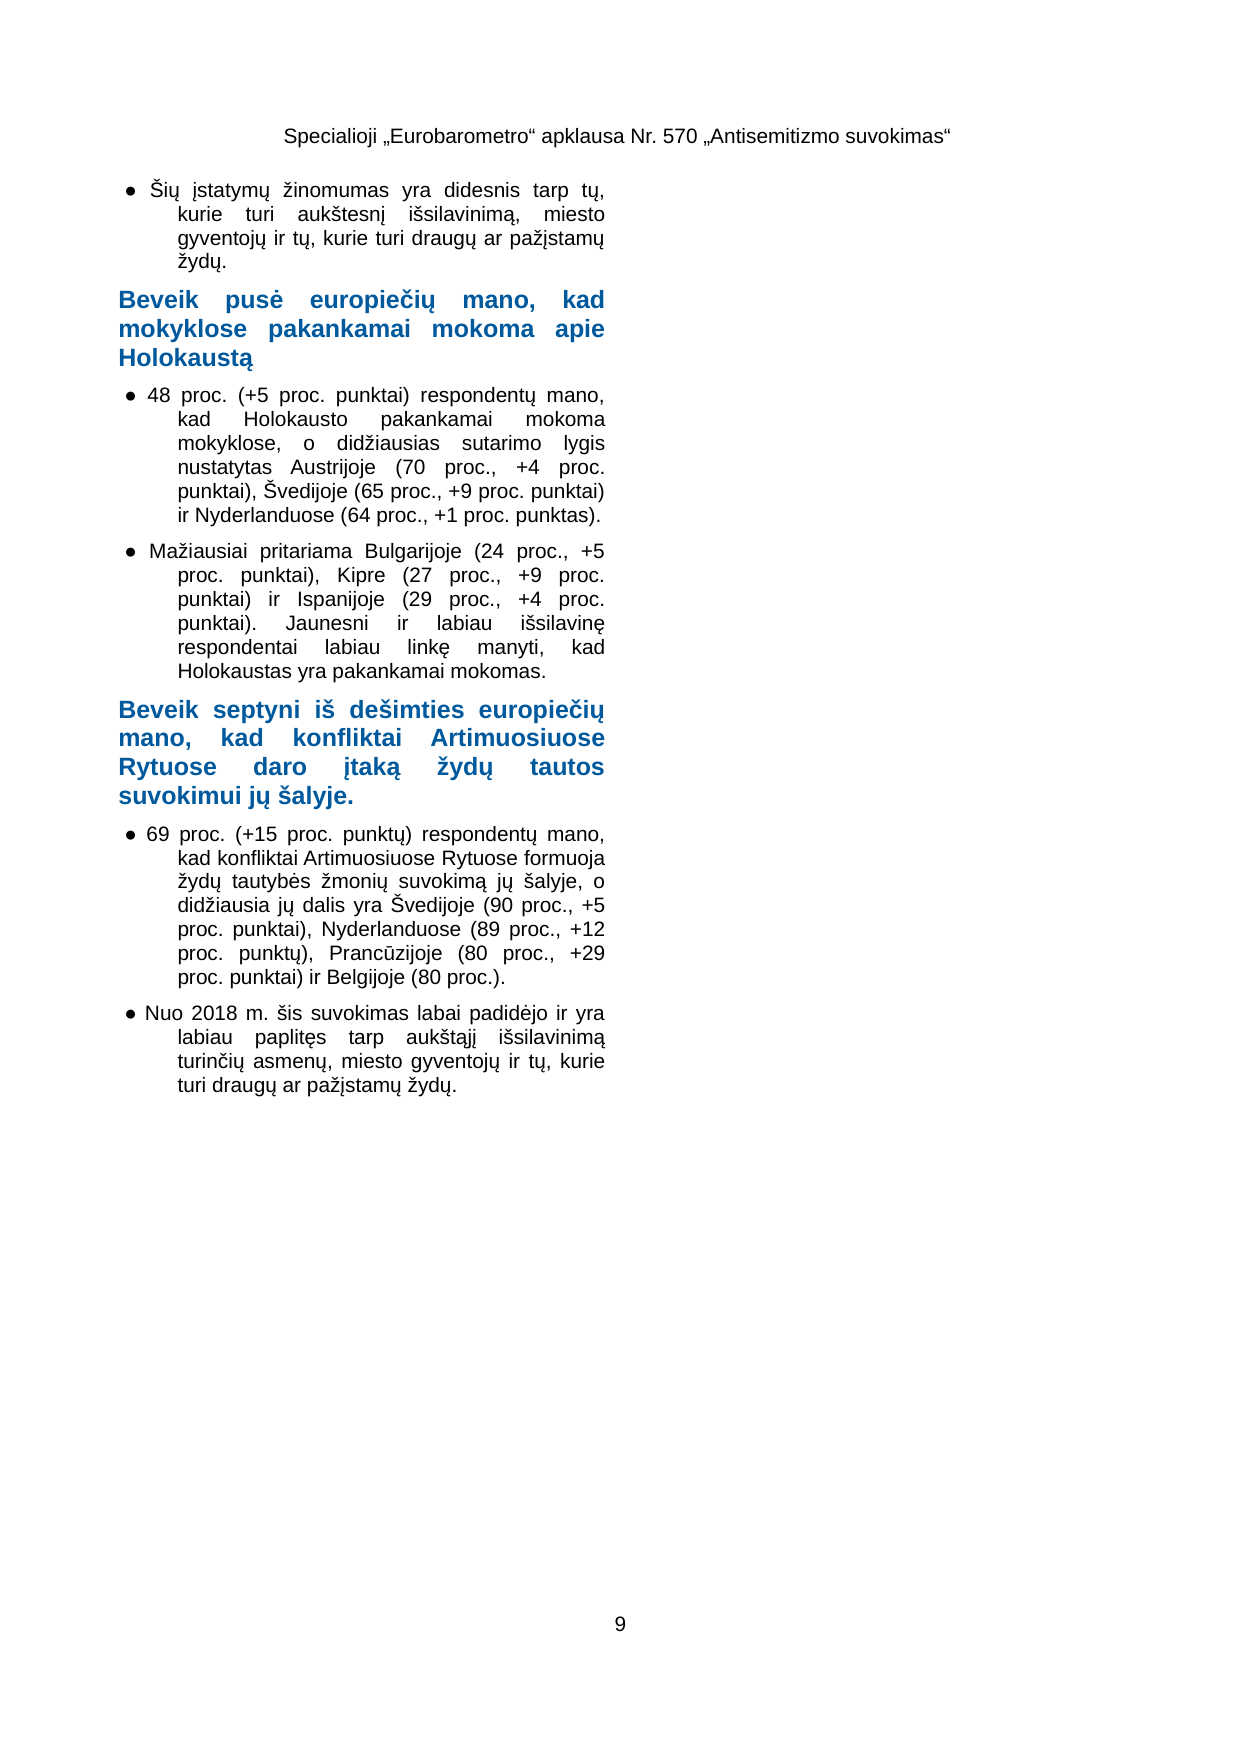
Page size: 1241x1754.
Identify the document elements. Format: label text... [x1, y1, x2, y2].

text ● Nuo 2018 m. šis suvokimas labai padidėjo ir yra labiau paplitęs tarp aukštąjį išsilavinimą turinčių asmenų, miesto gyventojų ir tų, kurie turi draugų ar pažįstamų žydų. [124, 1001, 605, 1097]
text ● Mažiausiai pritariama Bulgarijoje (24 proc., +5 proc. punktai), Kipre (27 proc., +9 proc. punktai) ir Ispanijoje (29 proc., +4 proc. punktai). Jaunesni ir labiau išsilavinę respondentai labiau linkę manyti, kad Holokaustas yra pakankamai mokomas. [124, 539, 605, 683]
text Beveik pusė europiečių mano, kad mokyklose pakankamai mokoma apie Holokaustą [118, 285, 605, 371]
text ● 48 proc. (+5 proc. punktai) respondentų mano, kad Holokausto pakankamai mokoma mokyklose, o didžiausias sutarimo lygis nustatytas Austrijoje (70 proc., +4 proc. punktai), Švedijoje (65 proc., +9 proc. punktai) ir Nyderlanduose (64 proc., +1 proc. punktas). [124, 383, 605, 527]
text ● Šių įstatymų žinomumas yra didesnis tarp tų, kurie turi aukštesnį išsilavinimą, miesto gyventojų ir tų, kurie turi draugų ar pažįstamų žydų. [124, 177, 605, 273]
text ● 69 proc. (+15 proc. punktų) respondentų mano, kad konfliktai Artimuosiuose Rytuose formuoja žydų tautybės žmonių suvokimą jų šalyje, o didžiausia jų dalis yra Švedijoje (90 proc., +5 proc. punktai), Nyderlanduose (89 proc., +12 proc. punktų), Prancūzijoje (80 proc., +29 proc. punktai) ir Belgijoje (80 proc.). [124, 821, 605, 989]
text Beveik septyni iš dešimties europiečių mano, kad konfliktai Artimuosiuose Rytuose daro įtaką žydų tautos suvokimui jų šalyje. [118, 694, 605, 809]
